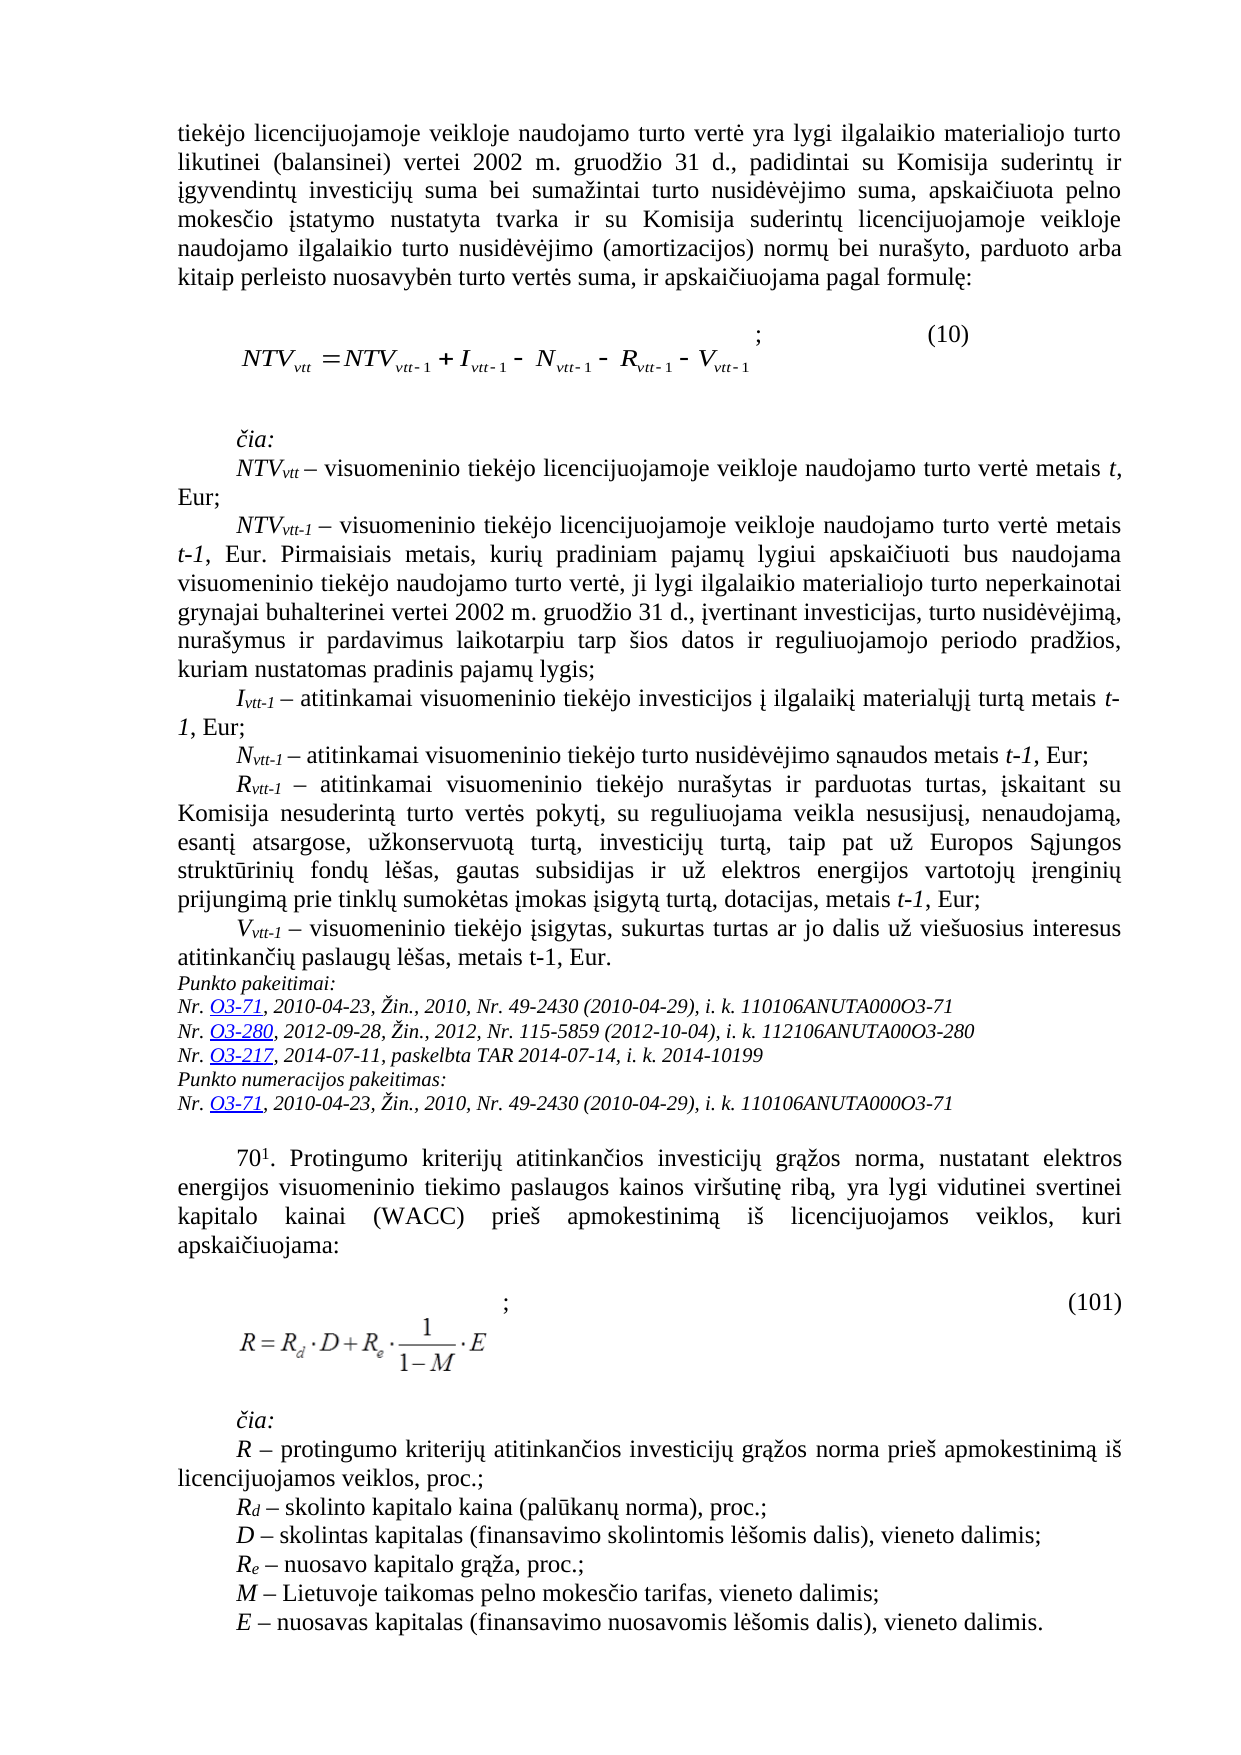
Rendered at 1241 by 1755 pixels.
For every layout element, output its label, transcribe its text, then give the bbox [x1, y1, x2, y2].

text Nvtt-1 – atitinkamai visuomeninio tiekėjo turto nusidėvėjimo sąnaudos metais t-1, Eur; [177, 740, 1122, 769]
text D – skolintas kapitalas (finansavimo skolintomis lėšomis dalis), vieneto dalimis; [177, 1520, 1122, 1549]
text E – nuosavas kapitalas (finansavimo nuosavomis lėšomis dalis), vieneto dalimis. [177, 1607, 1122, 1635]
text ; (10) [177, 319, 1122, 379]
text 701. Protingumo kriterijų atitinkančios investicijų grąžos norma, nustatant elektros energijos visuomeninio tiekimo paslaugos kainos viršutinę ribą, yra lygi vidutinei svertinei kapitalo kainai (WACC) prieš apmokestinimą iš licencijuojamos veiklos, kuri apskaičiuojama: [177, 1143, 1122, 1258]
text Rd – skolinto kapitalo kaina (palūkanų norma), proc.; [177, 1492, 1122, 1520]
text Nr. O3-217, 2014-07-11, paskelbta TAR 2014-07-14, i. k. 2014-10199 [177, 1043, 1122, 1067]
text Punkto pakeitimai: [177, 970, 1122, 994]
text tiekėjo licencijuojamoje veikloje naudojamo turto vertė yra lygi ilgalaikio materialiojo turto likutinei (balansinei) vertei 2002 m. gruodžio 31 d., padidintai su Komisija suderintų ir įgyvendintų investicijų suma bei sumažintai turto nusidėvėjimo suma, apskaičiuota pelno mokesčio įstatymo nustatyta tvarka ir su Komisija suderintų licencijuojamoje veikloje naudojamo ilgalaikio turto nusidėvėjimo (amortizacijos) normų bei nurašyto, parduoto arba kitaip perleisto nuosavybėn turto vertės suma, ir apskaičiuojama pagal formulę: [177, 118, 1122, 291]
text Punkto numeracijos pakeitimas: [177, 1067, 1122, 1091]
text Re – nuosavo kapitalo grąža, proc.; [177, 1549, 1122, 1578]
text NTVvtt – visuomeninio tiekėjo licencijuojamoje veikloje naudojamo turto vertė metais t, Eur; [177, 453, 1122, 510]
text čia: [177, 1405, 1122, 1434]
text R – protingumo kriterijų atitinkančios investicijų grąžos norma prieš apmokestinimą iš licencijuojamos veiklos, proc.; [177, 1434, 1122, 1492]
text R=Rd*D+Re*1/(1-M)*E; (101) [177, 1287, 1122, 1377]
text Ivtt-1 – atitinkamai visuomeninio tiekėjo investicijos į ilgalaikį materialųjį turtą metais t-1, Eur; [177, 683, 1122, 740]
text Rvtt-1 – atitinkamai visuomeninio tiekėjo nurašytas ir parduotas turtas, įskaitant su Komisija nesuderintą turto vertės pokytį, su reguliuojama veikla nesusijusį, nenaudojamą, esantį atsargose, užkonservuotą turtą, investicijų turtą, taip pat už Europos Sąjungos struktūrinių fondų lėšas, gautas subsidijas ir už elektros energijos vartotojų įrenginių prijungimą prie tinklų sumokėtas įmokas įsigytą turtą, dotacijas, metais t-1, Eur; [177, 769, 1122, 913]
text Nr. O3-280, 2012-09-28, Žin., 2012, Nr. 115-5859 (2012-10-04), i. k. 112106ANUTA00O3-280 [177, 1018, 1122, 1043]
text Vvtt-1 – visuomeninio tiekėjo įsigytas, sukurtas turtas ar jo dalis už viešuosius interesus atitinkančių paslaugų lėšas, metais t-1, Eur. [177, 913, 1122, 970]
text M – Lietuvoje taikomas pelno mokesčio tarifas, vieneto dalimis; [177, 1578, 1122, 1607]
text Nr. O3-71, 2010-04-23, Žin., 2010, Nr. 49-2430 (2010-04-29), i. k. 110106ANUTA000O3-71 [177, 994, 1122, 1018]
text NTVvtt-1 – visuomeninio tiekėjo licencijuojamoje veikloje naudojamo turto vertė metais t-1, Eur. Pirmaisiais metais, kurių pradiniam pajamų lygiui apskaičiuoti bus naudojama visuomeninio tiekėjo naudojamo turto vertė, ji lygi ilgalaikio materialiojo turto neperkainotai grynajai buhalterinei vertei 2002 m. gruodžio 31 d., įvertinant investicijas, turto nusidėvėjimą, nurašymus ir pardavimus laikotarpiu tarp šios datos ir reguliuojamojo periodo pradžios, kuriam nustatomas pradinis pajamų lygis; [177, 510, 1122, 683]
text čia: [177, 424, 1122, 453]
text Nr. O3-71, 2010-04-23, Žin., 2010, Nr. 49-2430 (2010-04-29), i. k. 110106ANUTA000O3-71 [177, 1091, 1122, 1115]
